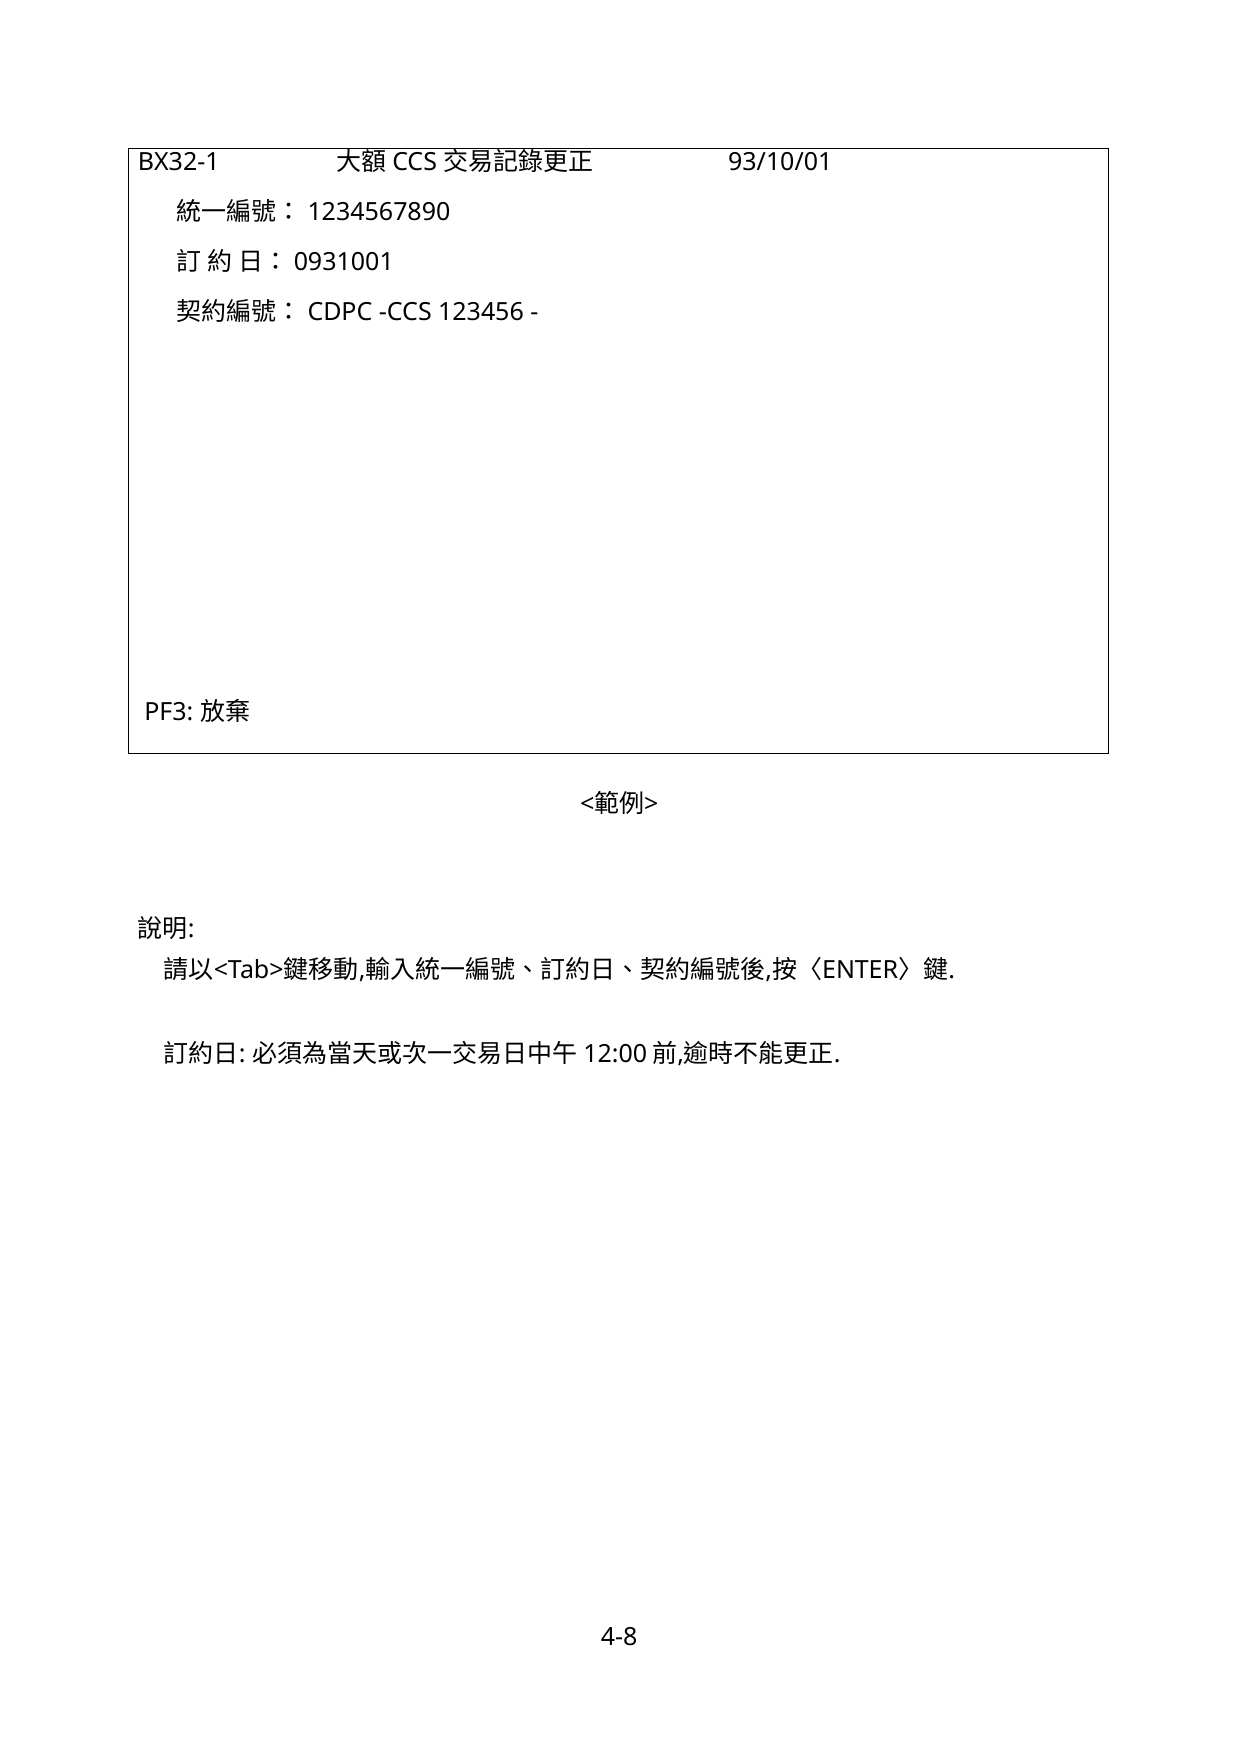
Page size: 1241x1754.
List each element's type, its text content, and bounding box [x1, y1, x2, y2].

text 統一編號： 1234567890 [138, 201, 1100, 226]
text BX32-1 大額 CCS 交易記錄更正 93/10/01 [129, 149, 1108, 176]
text 請以<Tab>鍵移動,輸入統一編號、訂約日、契約編號後,按〈ENTER〉鍵. [138, 946, 1100, 987]
text <範例> [138, 779, 1100, 821]
text PF3: 放棄 [138, 701, 1100, 726]
text 4-8 [138, 1612, 1100, 1654]
text 說明: [138, 904, 1100, 946]
text 訂 約 日： 0931001 [138, 251, 1100, 276]
text 訂約日: 必須為當天或次一交易日中午 12:00前,逾時不能更正. [138, 1029, 1100, 1071]
text 契約編號： CDPC -CCS 123456 - [138, 301, 1100, 326]
